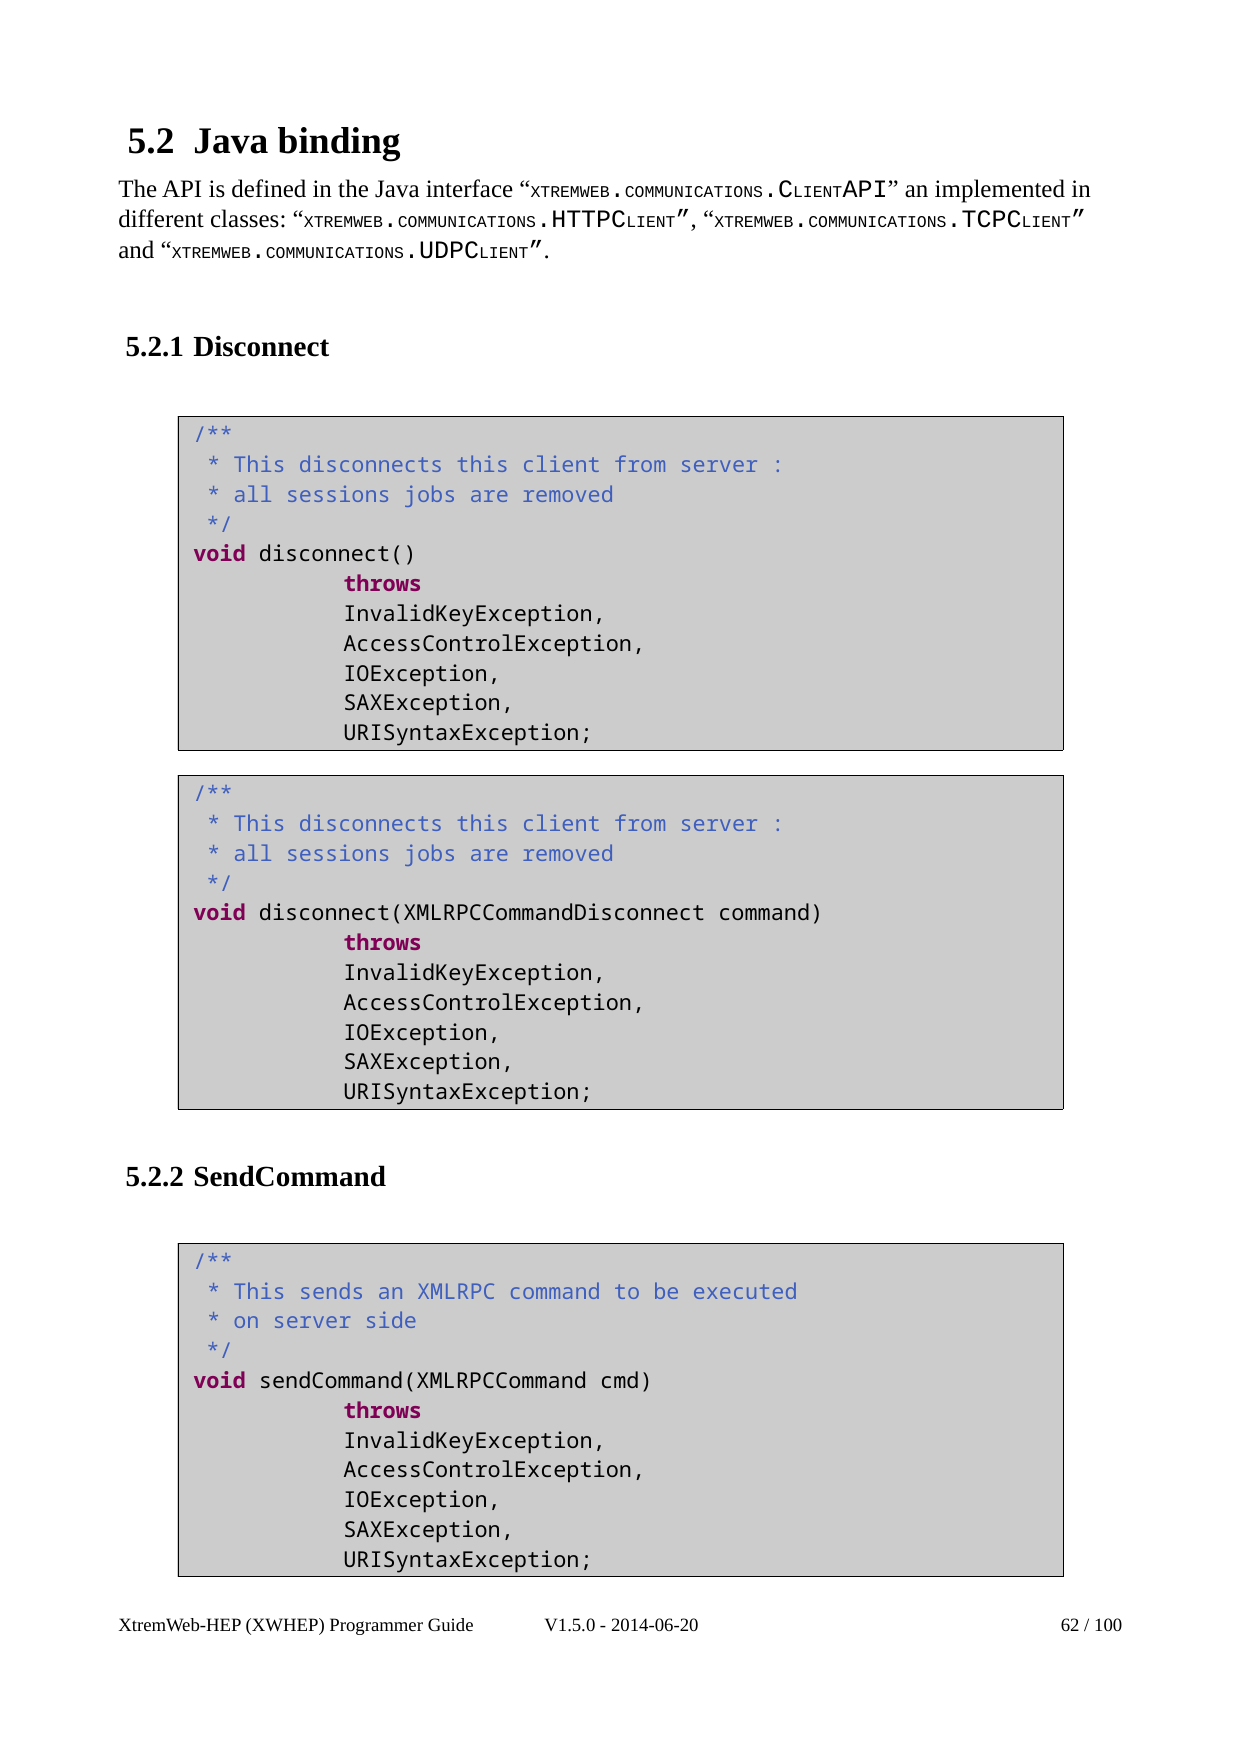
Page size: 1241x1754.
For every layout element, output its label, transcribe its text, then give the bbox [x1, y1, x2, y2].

text IOException, [179, 1481, 1063, 1511]
subtitle Disconnect [118, 329, 1122, 362]
text SAXException, [179, 684, 1063, 714]
text void sendCommand(XMLRPCCommand cmd) [179, 1362, 1063, 1392]
subtitle SendCommand [118, 1159, 1122, 1193]
text */ [179, 1332, 1063, 1362]
text throws [179, 924, 1063, 954]
text InvalidKeyException, [179, 954, 1063, 984]
text SAXException, [179, 1043, 1063, 1073]
text IOException, [179, 654, 1063, 684]
text * This sends an XMLRPC command to be executed [179, 1273, 1063, 1302]
text /** [179, 1244, 1063, 1273]
text * This disconnects this client from server : [179, 805, 1063, 835]
text URISyntaxException; [179, 714, 1063, 750]
text InvalidKeyException, [179, 1422, 1063, 1451]
text */ [179, 864, 1063, 894]
text /** [179, 776, 1063, 805]
text The API is defined in the Java interface “xtremweb.communications.ClientAPI” an implemented in different classes: “xtremweb.communications.HTTPClient”, “xtremweb.communications.TCPClient” and “xtremweb.communications.UDPClient”. [118, 174, 1122, 266]
text * on server side [179, 1302, 1063, 1332]
text * all sessions jobs are removed [179, 835, 1063, 864]
text URISyntaxException; [179, 1073, 1063, 1109]
text throws [179, 1392, 1063, 1422]
text throws [179, 565, 1063, 595]
text AccessControlException, [179, 625, 1063, 654]
subtitle Java binding [118, 118, 1122, 161]
text void disconnect(XMLRPCCommandDisconnect command) [179, 894, 1063, 924]
text SAXException, [179, 1511, 1063, 1541]
text * This disconnects this client from server : [179, 446, 1063, 476]
text */ [179, 506, 1063, 535]
text URISyntaxException; [179, 1541, 1063, 1576]
text * all sessions jobs are removed [179, 476, 1063, 506]
text AccessControlException, [179, 1451, 1063, 1481]
text InvalidKeyException, [179, 595, 1063, 625]
text AccessControlException, [179, 984, 1063, 1013]
text IOException, [179, 1013, 1063, 1043]
text void disconnect() [179, 535, 1063, 565]
text /** [179, 417, 1063, 446]
